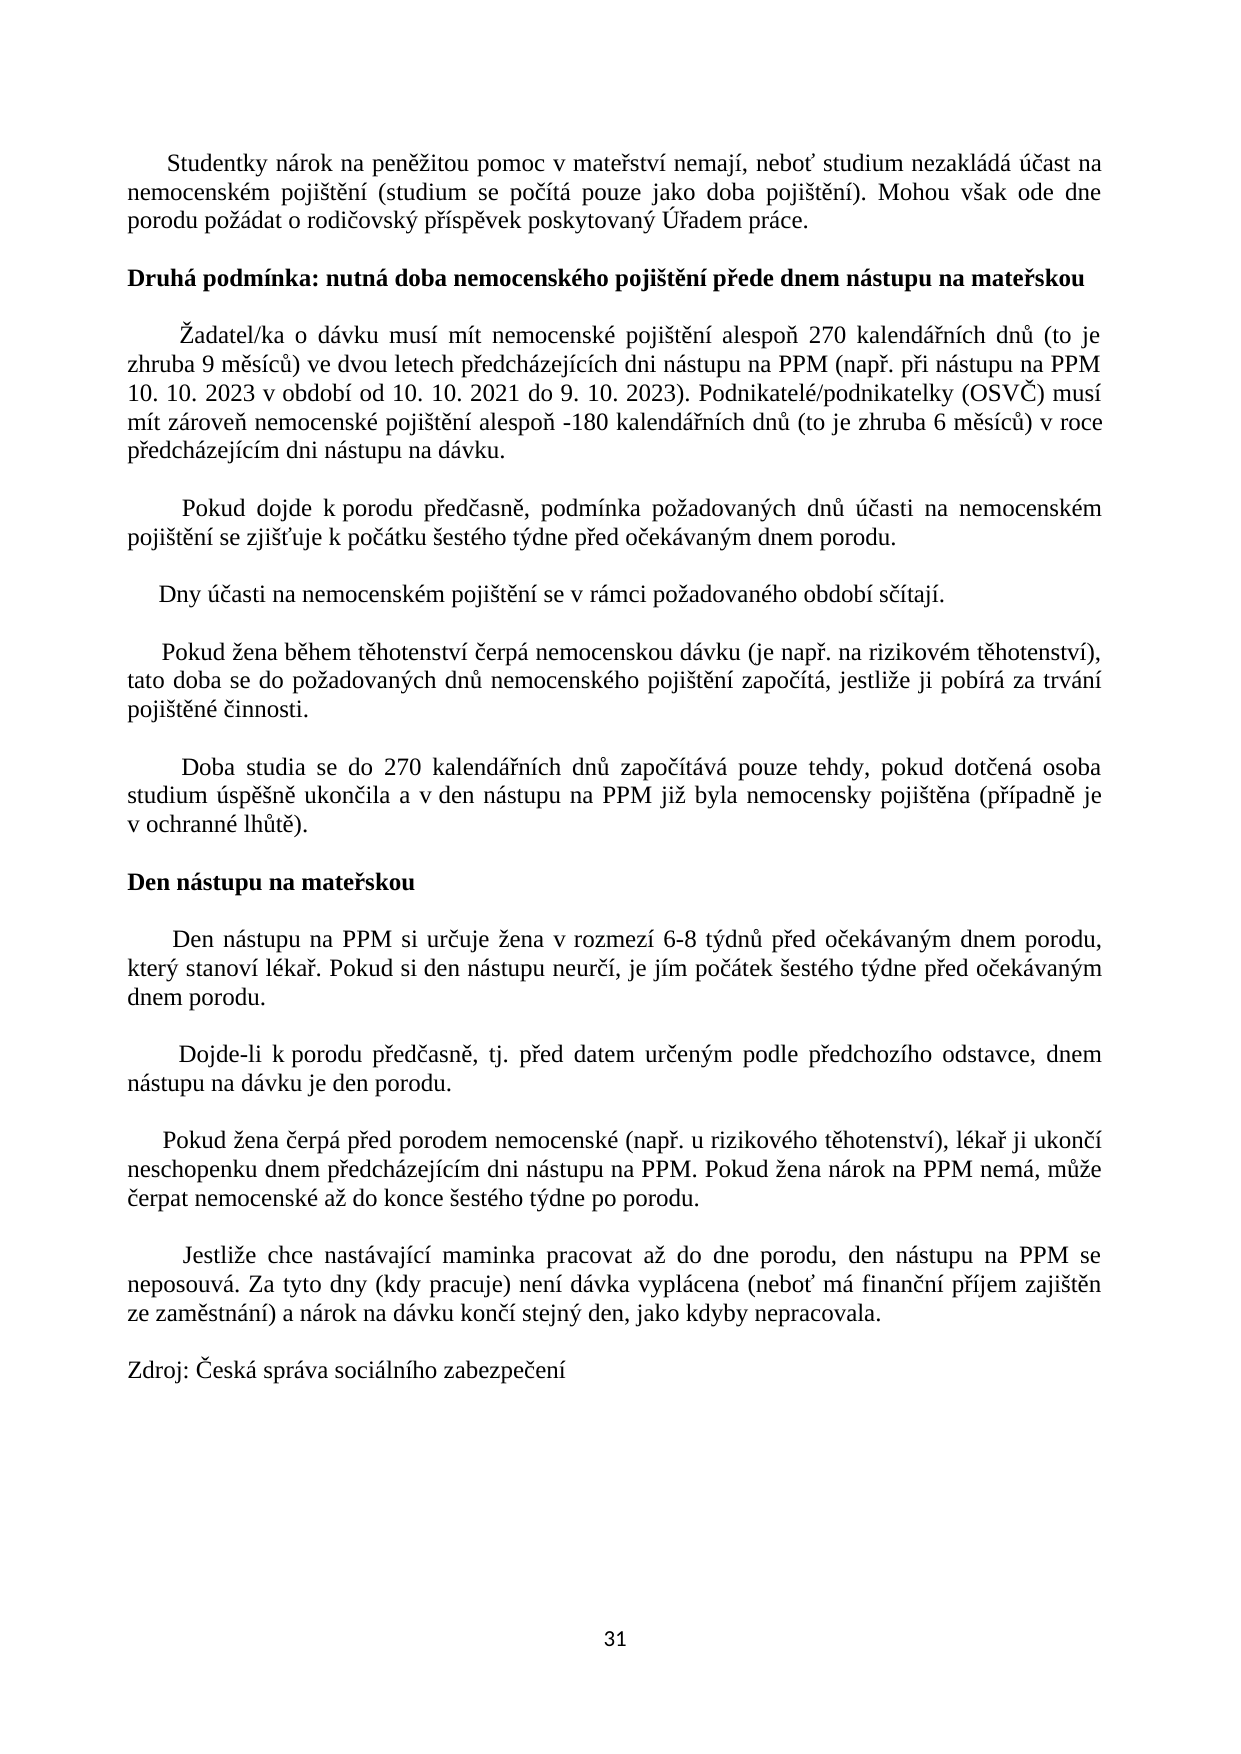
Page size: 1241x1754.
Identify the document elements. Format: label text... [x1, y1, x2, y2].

text Dny účasti na nemocenském pojištění se v rámci požadovaného období sčítají. [127, 579, 1103, 608]
text Den nástupu na mateřskou [127, 867, 1103, 895]
text Druhá podmínka: nutná doba nemocenského pojištění přede dnem nástupu na mateřskou [127, 263, 1103, 292]
text Studentky nárok na peněžitou pomoc v mateřství nemají, neboť studium nezakládá účast na nemocenském pojištění (studium se počítá pouze jako doba pojištění). Mohou však ode dne porodu požádat o rodičovský příspěvek poskytovaný Úřadem práce. [127, 148, 1103, 234]
text Doba studia se do 270 kalendářních dnů započítává pouze tehdy, pokud dotčená osoba studium úspěšně ukončila a v den nástupu na PPM již byla nemocensky pojištěna (případně je v ochranné lhůtě). [127, 752, 1103, 838]
text Pokud žena čerpá před porodem nemocenské (např. u rizikového těhotenství), lékař ji ukončí neschopenku dnem předcházejícím dni nástupu na PPM. Pokud žena nárok na PPM nemá, může čerpat nemocenské až do konce šestého týdne po porodu. [127, 1125, 1103, 1212]
text Jestliže chce nastávající maminka pracovat až do dne porodu, den nástupu na PPM se neposouvá. Za tyto dny (kdy pracuje) není dávka vyplácena (neboť má finanční příjem zajištěn ze zaměstnání) a nárok na dávku končí stejný den, jako kdyby nepracovala. [127, 1240, 1103, 1327]
text Zdroj: Česká správa sociálního zabezpečení [127, 1355, 1103, 1384]
text Žadatel/ka o dávku musí mít nemocenské pojištění alespoň 270 kalendářních dnů (to je zhruba 9 měsíců) ve dvou letech předcházejících dni nástupu na PPM (např. při nástupu na PPM 10. 10. 2023 v období od 10. 10. 2021 do 9. 10. 2023). Podnikatelé/podnikatelky (OSVČ) musí mít zároveň nemocenské pojištění alespoň -180 kalendářních dnů (to je zhruba 6 měsíců) v roce předcházejícím dni nástupu na dávku. [127, 320, 1103, 464]
text Dojde-li k porodu předčasně, tj. před datem určeným podle předchozího odstavce, dnem nástupu na dávku je den porodu. [127, 1039, 1103, 1097]
text Pokud dojde k porodu předčasně, podmínka požadovaných dnů účasti na nemocenském pojištění se zjišťuje k počátku šestého týdne před očekávaným dnem porodu. [127, 493, 1103, 550]
text Den nástupu na PPM si určuje žena v rozmezí 6-8 týdnů před očekávaným dnem porodu, který stanoví lékař. Pokud si den nástupu neurčí, je jím počátek šestého týdne před očekávaným dnem porodu. [127, 924, 1103, 1010]
text Pokud žena během těhotenství čerpá nemocenskou dávku (je např. na rizikovém těhotenství), tato doba se do požadovaných dnů nemocenského pojištění započítá, jestliže ji pobírá za trvání pojištěné činnosti. [127, 637, 1103, 723]
